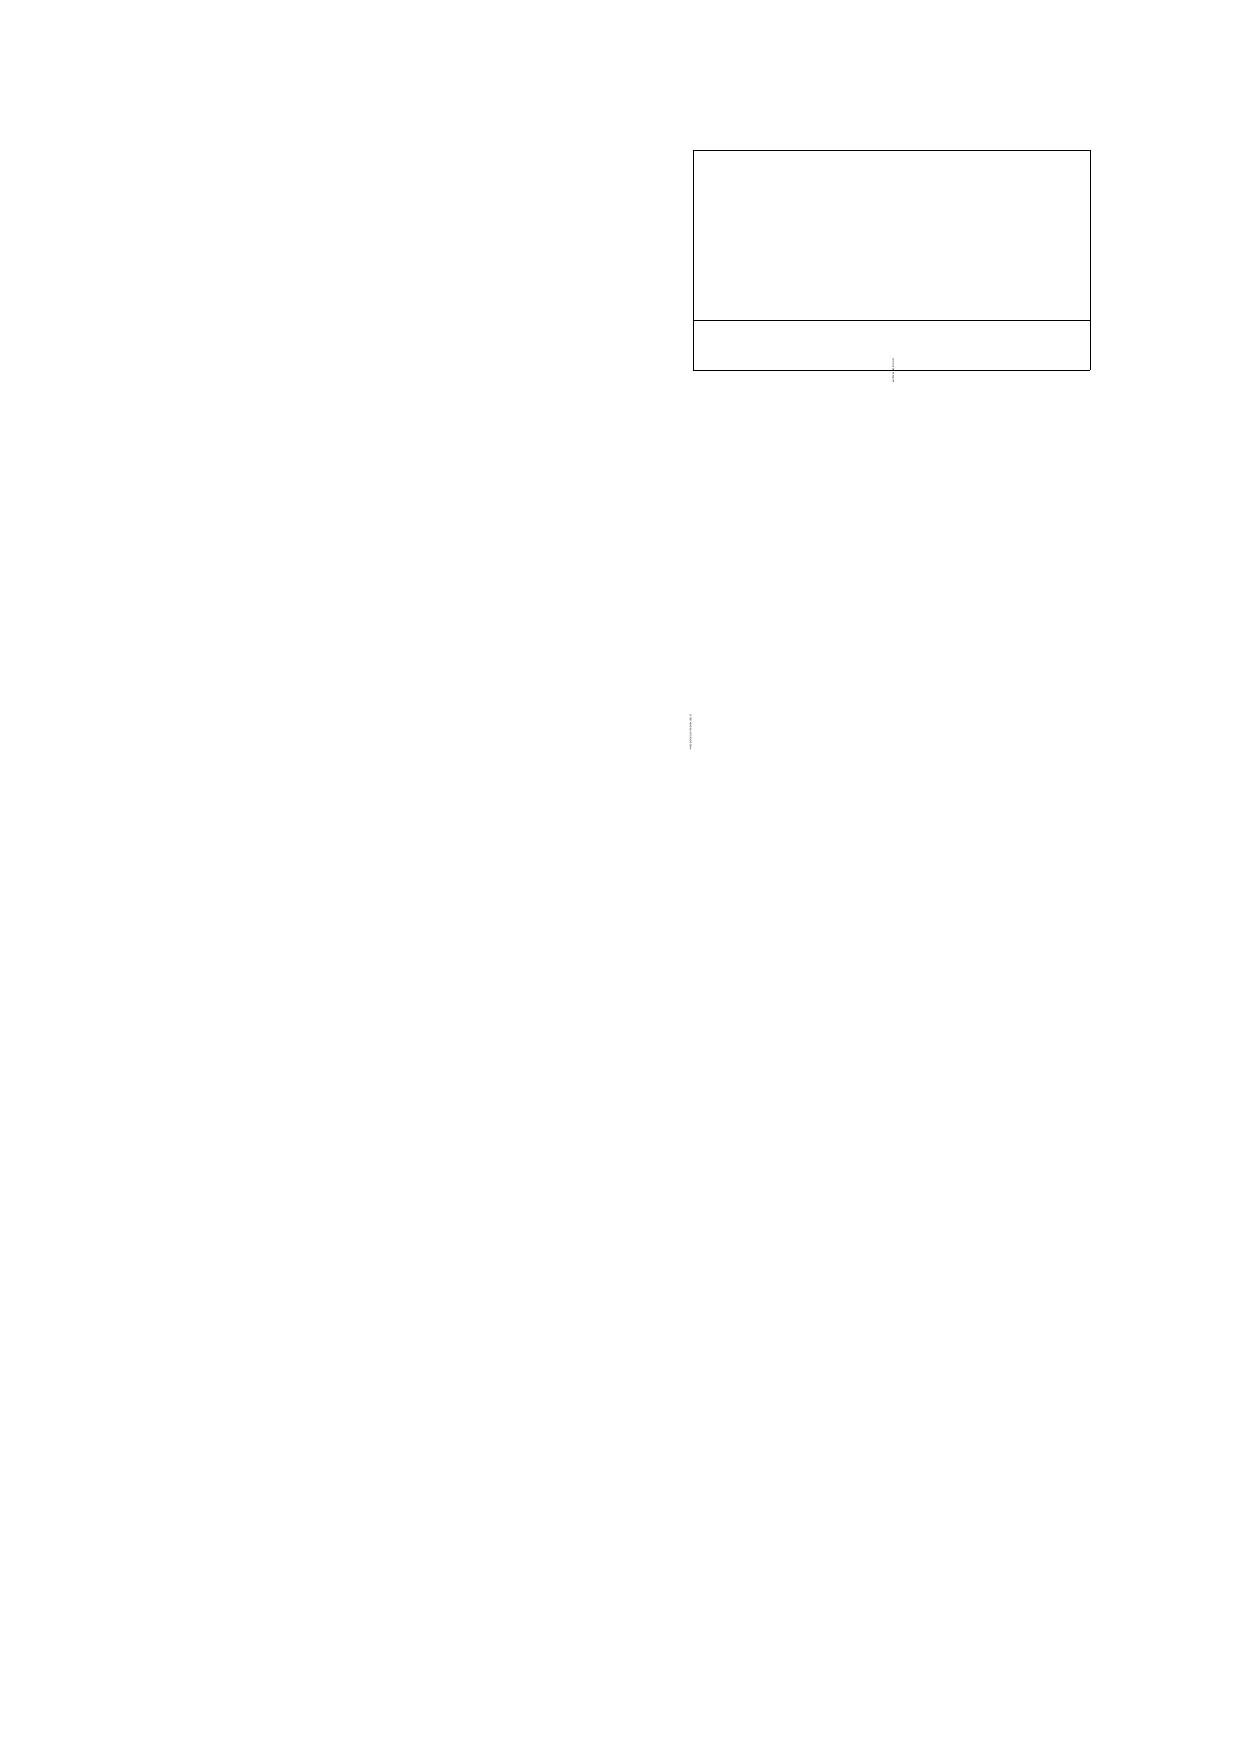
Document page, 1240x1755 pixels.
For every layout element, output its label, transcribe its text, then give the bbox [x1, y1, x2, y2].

table_cell CONCLUSÖESDAEQUIPE [694, 321, 1089, 370]
table_cell [694, 151, 1089, 320]
